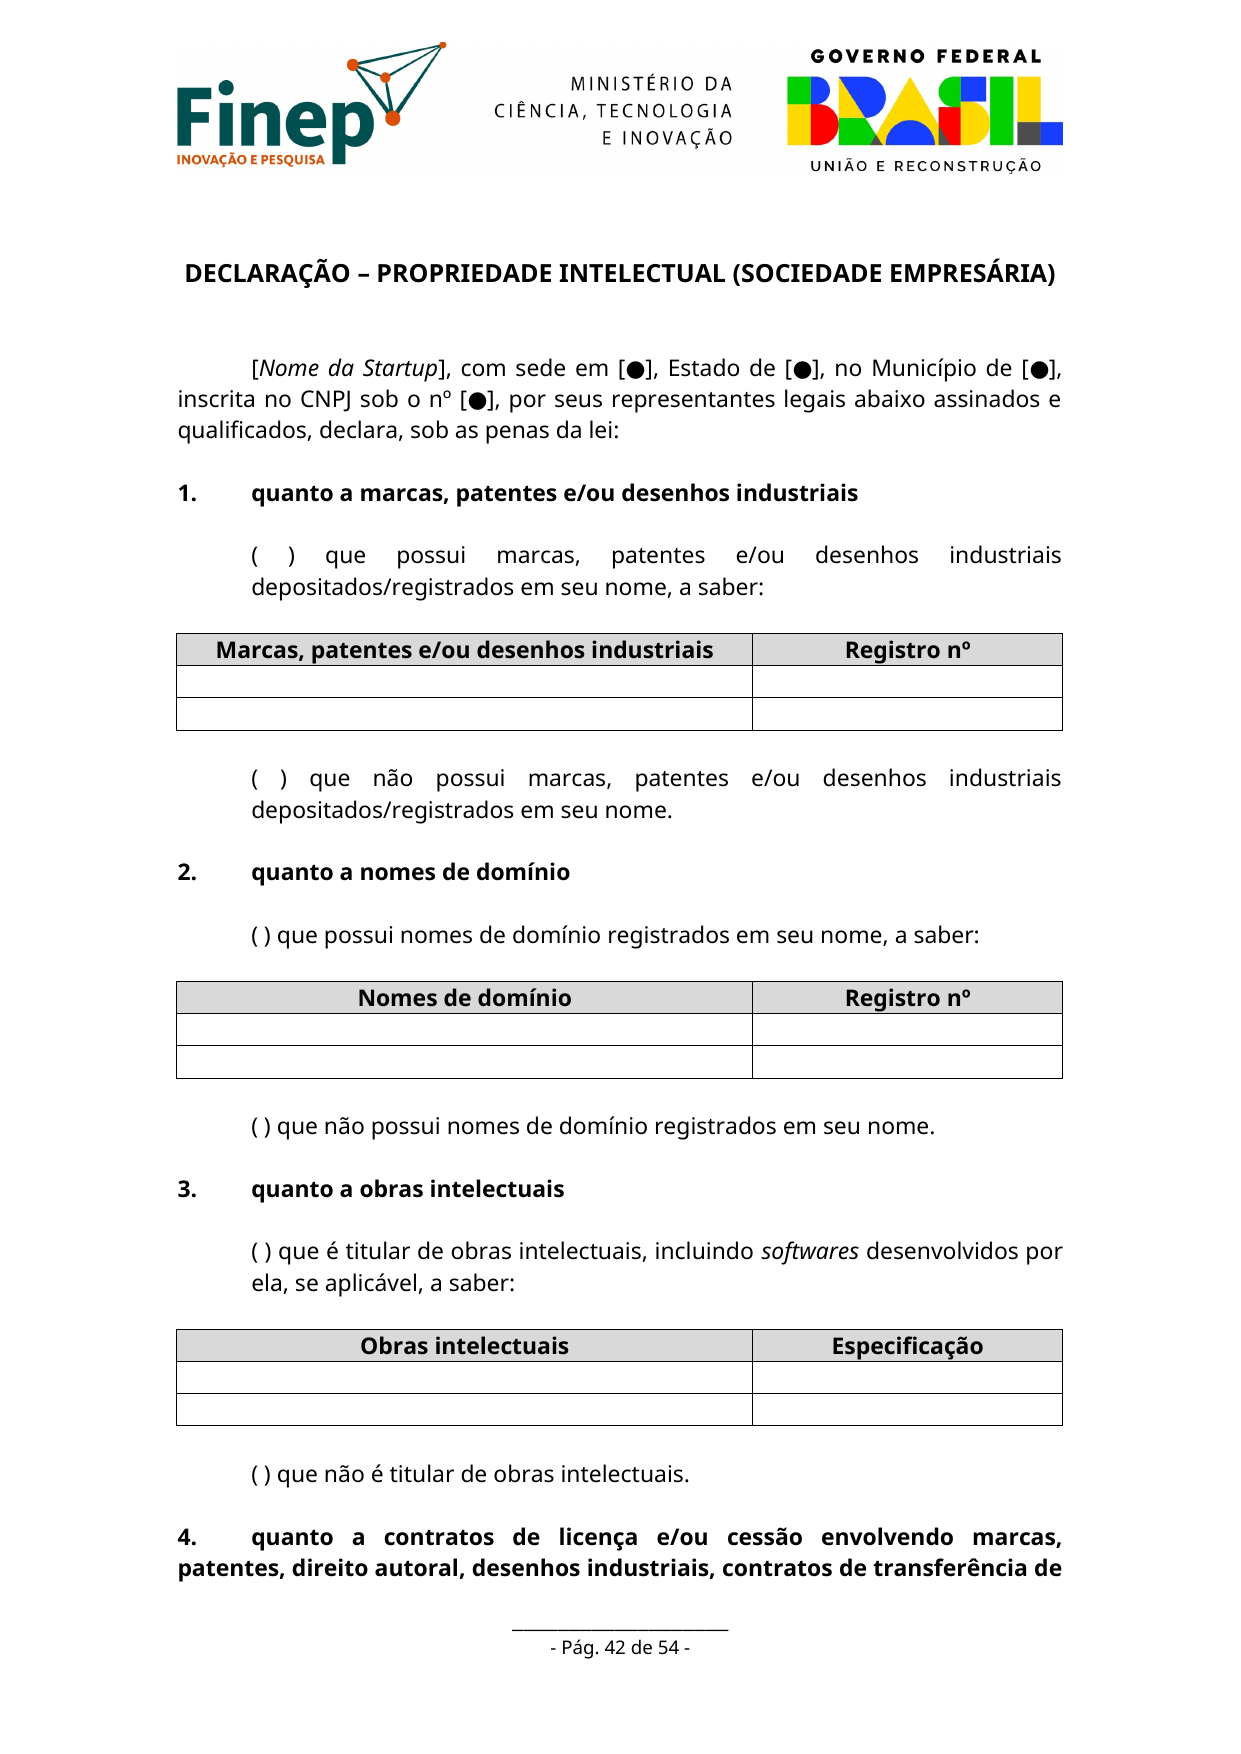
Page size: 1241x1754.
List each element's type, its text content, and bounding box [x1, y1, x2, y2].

table_cell [753, 1362, 1062, 1393]
list quanto a nomes de domínio [177, 856, 1063, 887]
table_cell [753, 1014, 1062, 1045]
text ( ) que não é titular de obras intelectuais. [251, 1458, 1063, 1489]
table_header Registro nº [753, 982, 1062, 1013]
table_header Especificação [753, 1330, 1062, 1361]
text ( ) que não possui nomes de domínio registrados em seu nome. [251, 1110, 1063, 1141]
list quanto a obras intelectuais [177, 1172, 1063, 1203]
text DECLARAÇÃO – PROPRIEDADE INTELECTUAL (SOCIEDADE EMPRESÁRIA) [177, 258, 1063, 289]
table_cell [753, 666, 1062, 697]
table_header Marcas, patentes e/ou desenhos industriais [177, 634, 752, 665]
table_header Registro nº [753, 634, 1062, 665]
table_header Obras intelectuais [177, 1330, 752, 1361]
list quanto a marcas, patentes e/ou desenhos industriais [177, 476, 1063, 508]
table_cell [753, 698, 1062, 729]
text ( ) que não possui marcas, patentes e/ou desenhos industriais depositados/registrados em seu nome. [251, 762, 1063, 824]
table_cell [753, 1046, 1062, 1077]
text ( ) que possui marcas, patentes e/ou desenhos industriais depositados/registrados em seu nome, a saber: [251, 539, 1063, 601]
text ( ) que possui nomes de domínio registrados em seu nome, a saber: [251, 918, 1063, 949]
text [Nome da Startup], com sede em [●], Estado de [●], no Município de [●], inscrita no CNPJ sob o nº [●], por seus representantes legais abaixo assinados e qualificados, declara, sob as penas da lei: [177, 351, 1063, 445]
table_cell [177, 1014, 752, 1045]
table_cell [177, 1394, 752, 1425]
table_cell [177, 1046, 752, 1077]
table_cell [753, 1394, 1062, 1425]
table_header Nomes de domínio [177, 982, 752, 1013]
table_cell [177, 1362, 752, 1393]
table_cell [177, 666, 752, 697]
table_cell [177, 698, 752, 729]
text ( ) que é titular de obras intelectuais, incluindo softwares desenvolvidos por ela, se aplicável, a saber: [251, 1235, 1063, 1297]
list quanto a contratos de licença e/ou cessão envolvendo marcas, patentes, direito autoral, desenhos industriais, contratos de transferência de [177, 1520, 1063, 1583]
